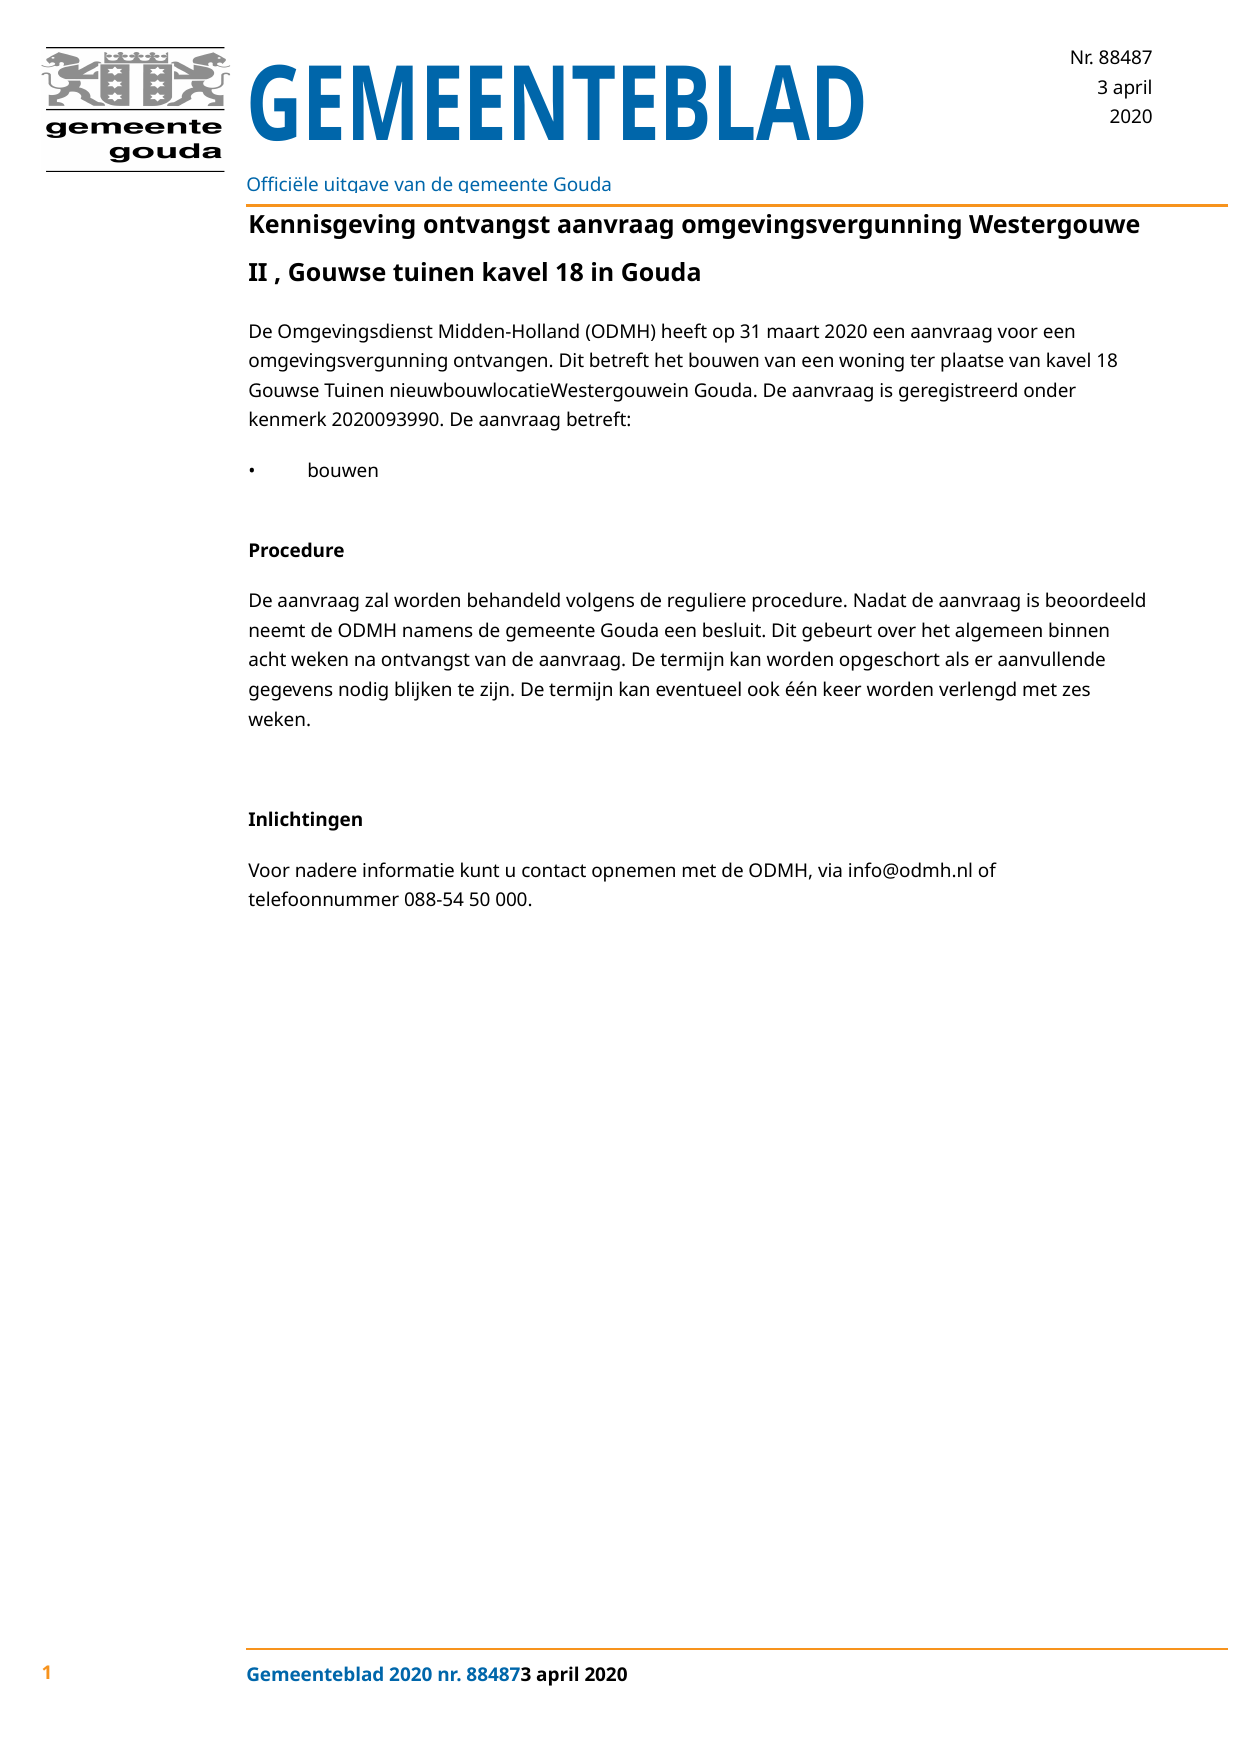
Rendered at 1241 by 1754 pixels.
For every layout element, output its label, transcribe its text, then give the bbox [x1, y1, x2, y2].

text Procedure [248, 537, 1152, 563]
text De Omgevingsdienst Midden-Holland (ODMH) heeft op 31 maart 2020 een aanvraag voor een omgevingsvergunning ontvangen. Dit betreft het bouwen van een woning ter plaatse van kavel 18 Gouwse Tuinen nieuwbouwlocatieWestergouwein Gouda. De aanvraag is geregistreerd onder kenmerk 2020093990. De aanvraag betreft: [248, 318, 1152, 432]
text Voor nadere informatie kunt u contact opnemen met de ODMH, via info@odmh.nl of telefoonnummer 088-54 50 000. [248, 857, 1152, 912]
picture [41, 47, 231, 172]
text De aanvraag zal worden behandeld volgens de reguliere procedure. Nadat de aanvraag is beoordeeld neemt de ODMH namens de gemeente Gouda een besluit. Dit gebeurt over het algemeen binnen acht weken na ontvangst van de aanvraag. De termijn kan worden opgeschort als er aanvullende gegevens nodig blijken te zijn. De termijn kan eventueel ook één keer worden verlengd met zes weken. [248, 587, 1152, 732]
text Kennisgeving ontvangst aanvraag omgevingsvergunning Westergouwe II , Gouwse tuinen kavel 18 in Gouda [248, 207, 1152, 288]
text Inlichtingen [248, 807, 1152, 832]
list bouwen [248, 457, 1152, 483]
